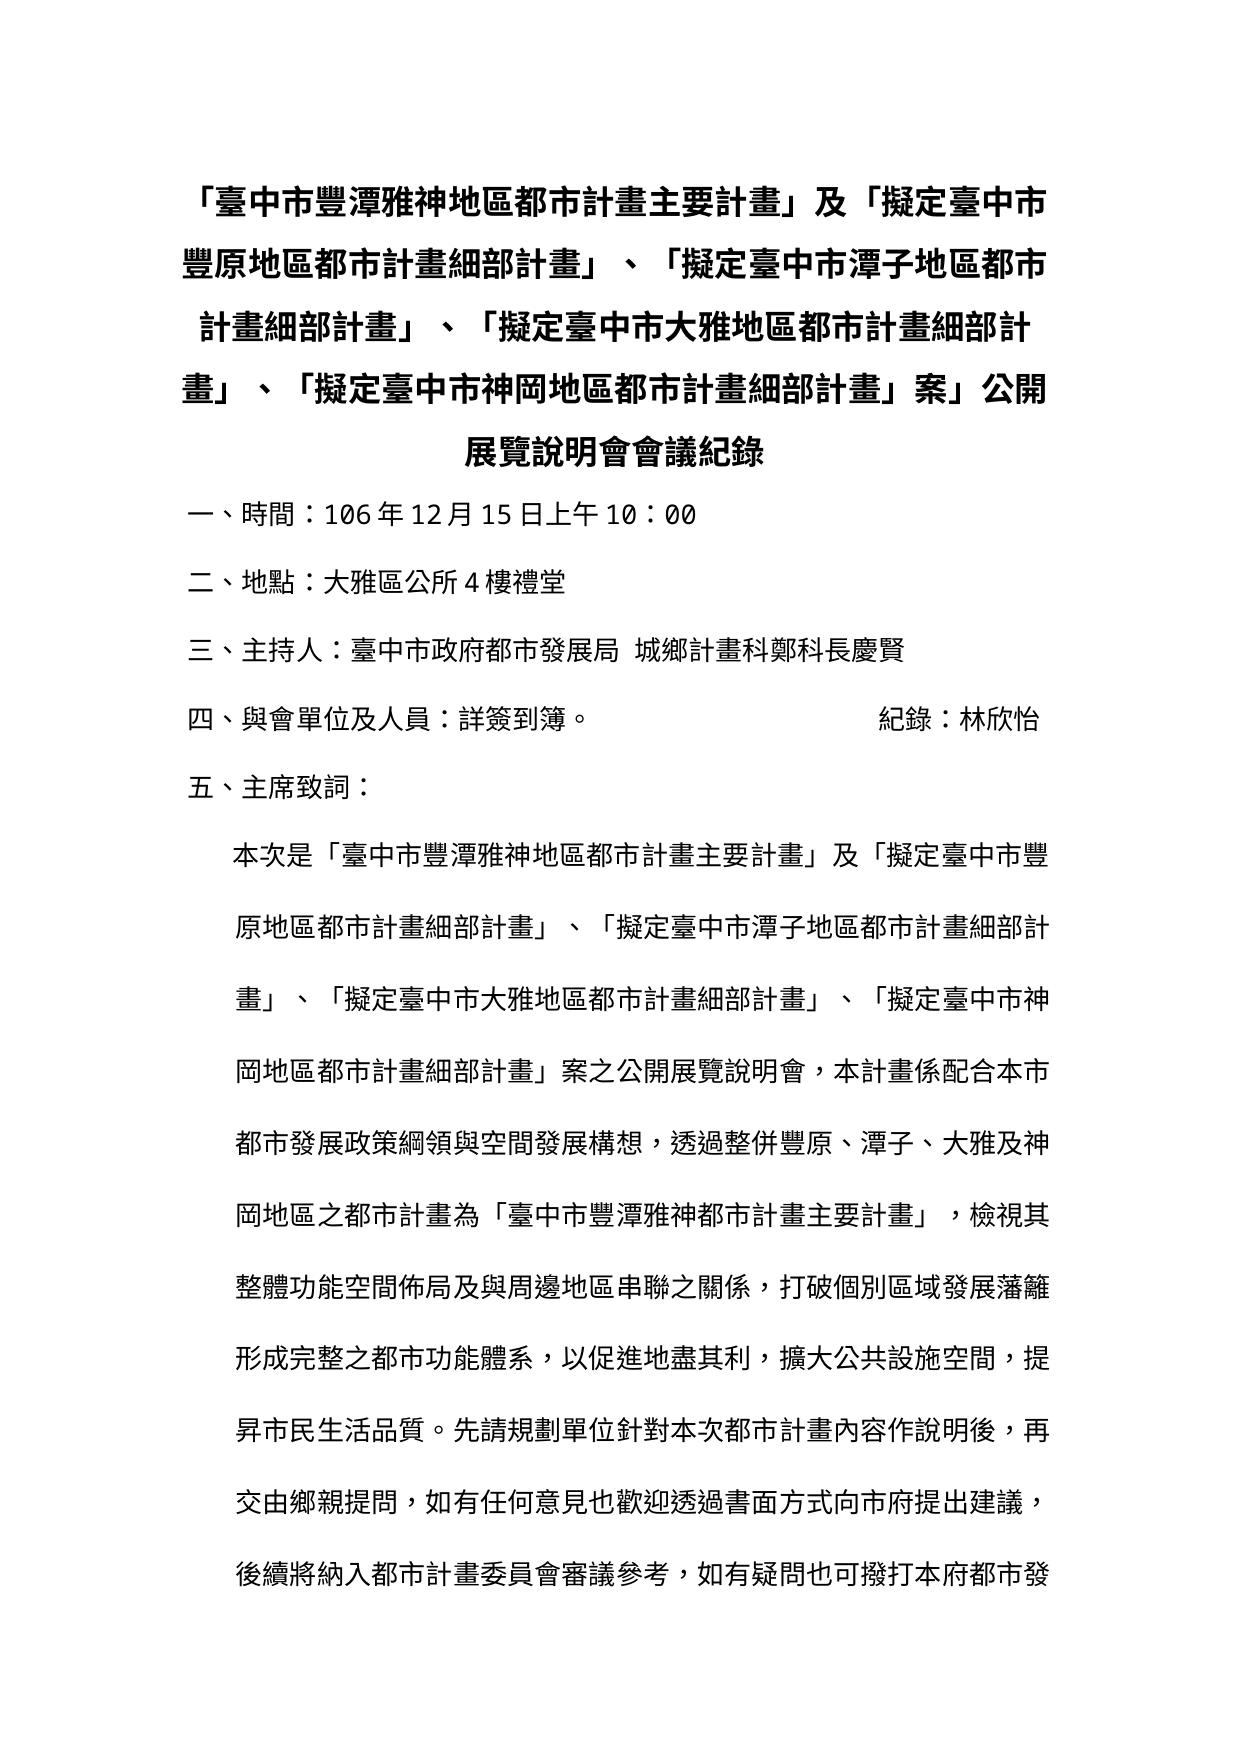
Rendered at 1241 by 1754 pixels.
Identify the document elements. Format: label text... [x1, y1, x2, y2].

text 「臺中市豐潭雅神地區都市計畫主要計畫」及「擬定臺中市豐原地區都市計畫細部計畫」、「擬定臺中市潭子地區都市計畫細部計畫」、「擬定臺中市大雅地區都市計畫細部計畫」、「擬定臺中市神岡地區都市計畫細部計畫」案」公開展覽說明會會議紀錄 [173, 158, 1056, 471]
text 本次是「臺中市豐潭雅神地區都市計畫主要計畫」及「擬定臺中市豐原地區都市計畫細部計畫」、「擬定臺中市潭子地區都市計畫細部計畫」、「擬定臺中市大雅地區都市計畫細部計畫」、「擬定臺中市神岡地區都市計畫細部計畫」案之公開展覽說明會，本計畫係配合本市都市發展政策綱領與空間發展構想，透過整併豐原、潭子、大雅及神岡地區之都市計畫為「臺中市豐潭雅神都市計畫主要計畫」，檢視其整體功能空間佈局及與周邊地區串聯之關係，打破個別區域發展藩籬，形成完整之都市功能體系，以促進地盡其利，擴大公共設施空間，提昇市民生活品質。先請規劃單位針對本次都市計畫內容作說明後，再交由鄉親提問，如有任何意見也歡迎透過書面方式向市府提出建議，後續將納入都市計畫委員會審議參考，如有疑問也可撥打本府都市發展局電話洽詢。 [232, 812, 1053, 1594]
text 四、與會單位及人員：詳簽到簿。 紀錄：林欣怡 [187, 676, 1053, 738]
text 二、地點：大雅區公所4樓禮堂 [187, 539, 1053, 602]
text 三、主持人：臺中市政府都市發展局 城鄉計畫科鄭科長慶賢 [187, 607, 1053, 670]
text 五、主席致詞： [187, 744, 1053, 807]
text 一、時間：106年12月15日上午10：00 [187, 471, 1053, 533]
